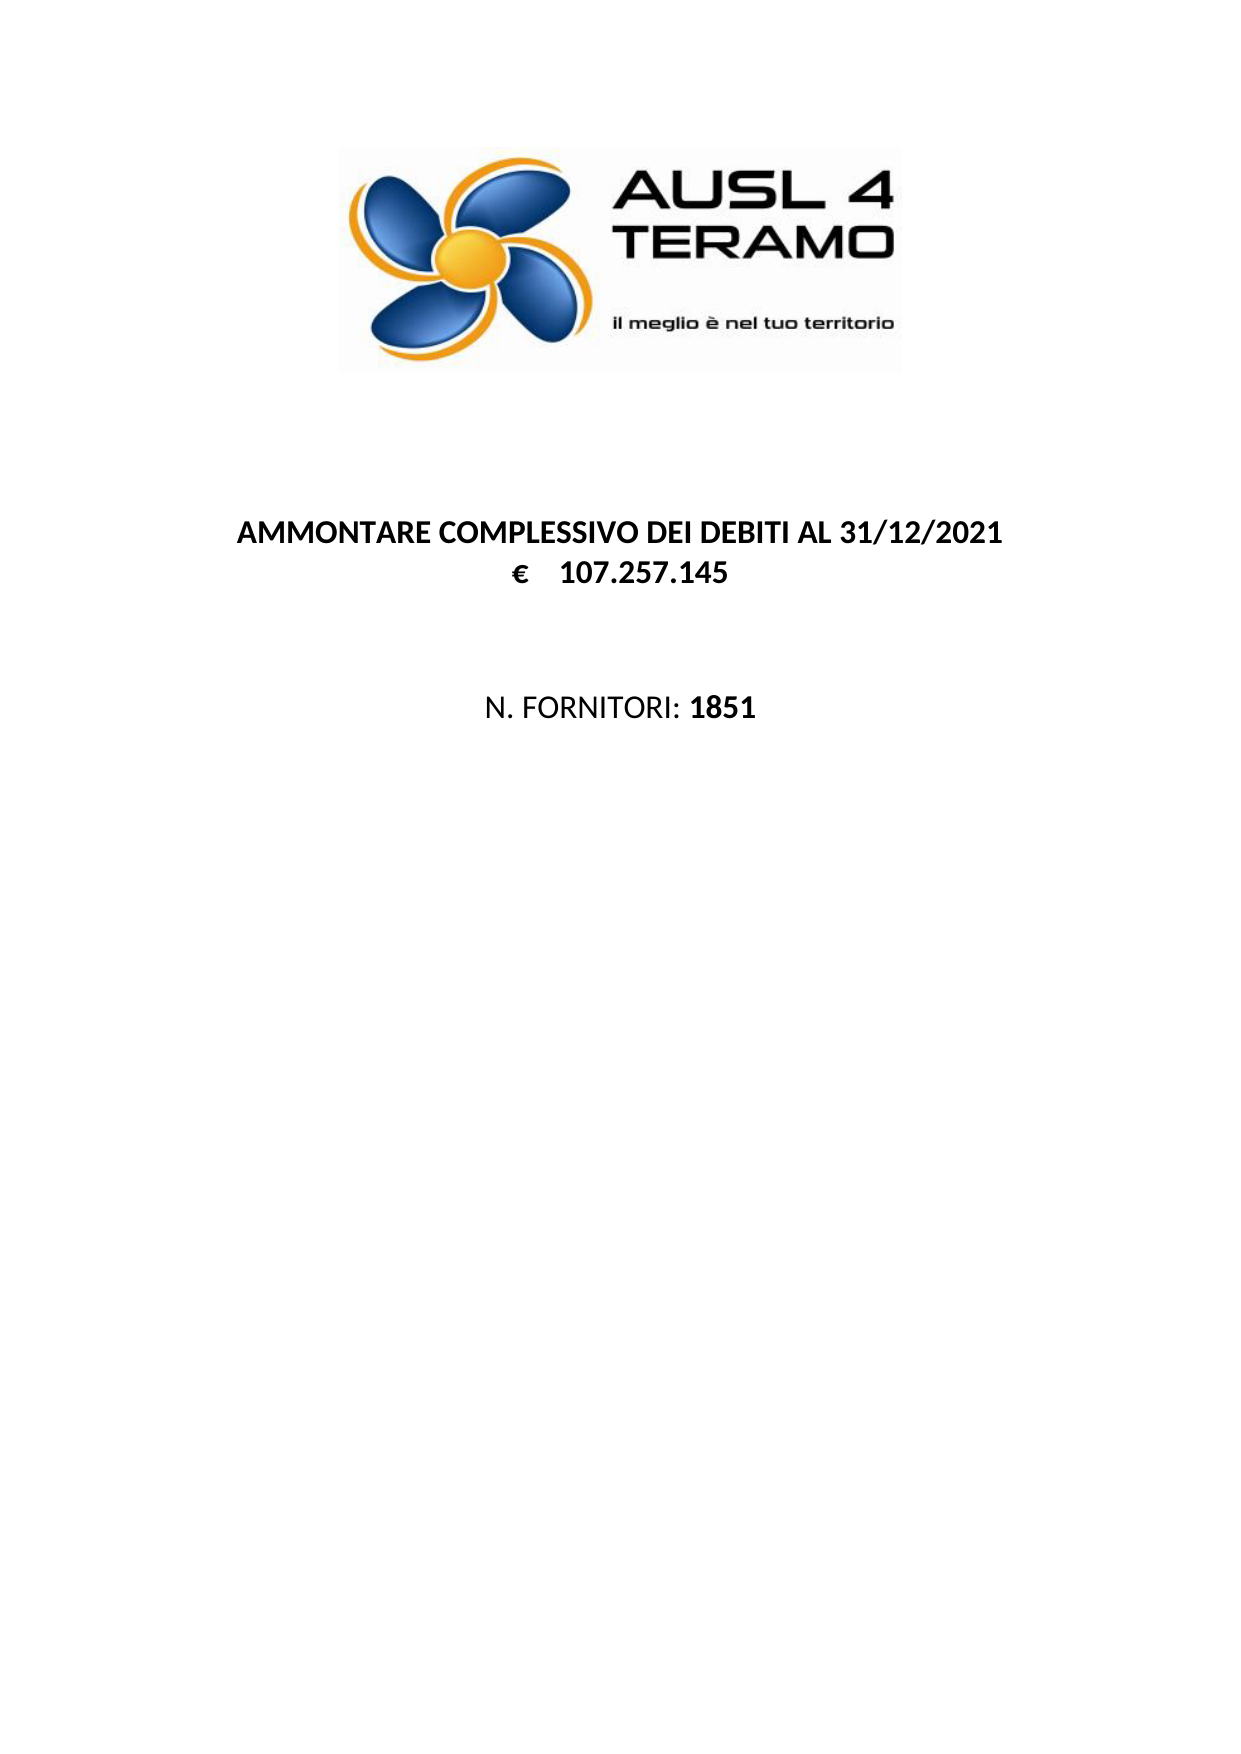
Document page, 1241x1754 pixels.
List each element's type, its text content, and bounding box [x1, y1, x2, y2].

text AMMONTARE COMPLESSIVO DEI DEBITI AL 31/12/2021 [118, 511, 1122, 551]
text N. FORNITORI: 1851 [118, 687, 1122, 727]
text € 107.257.145 [118, 551, 1122, 592]
